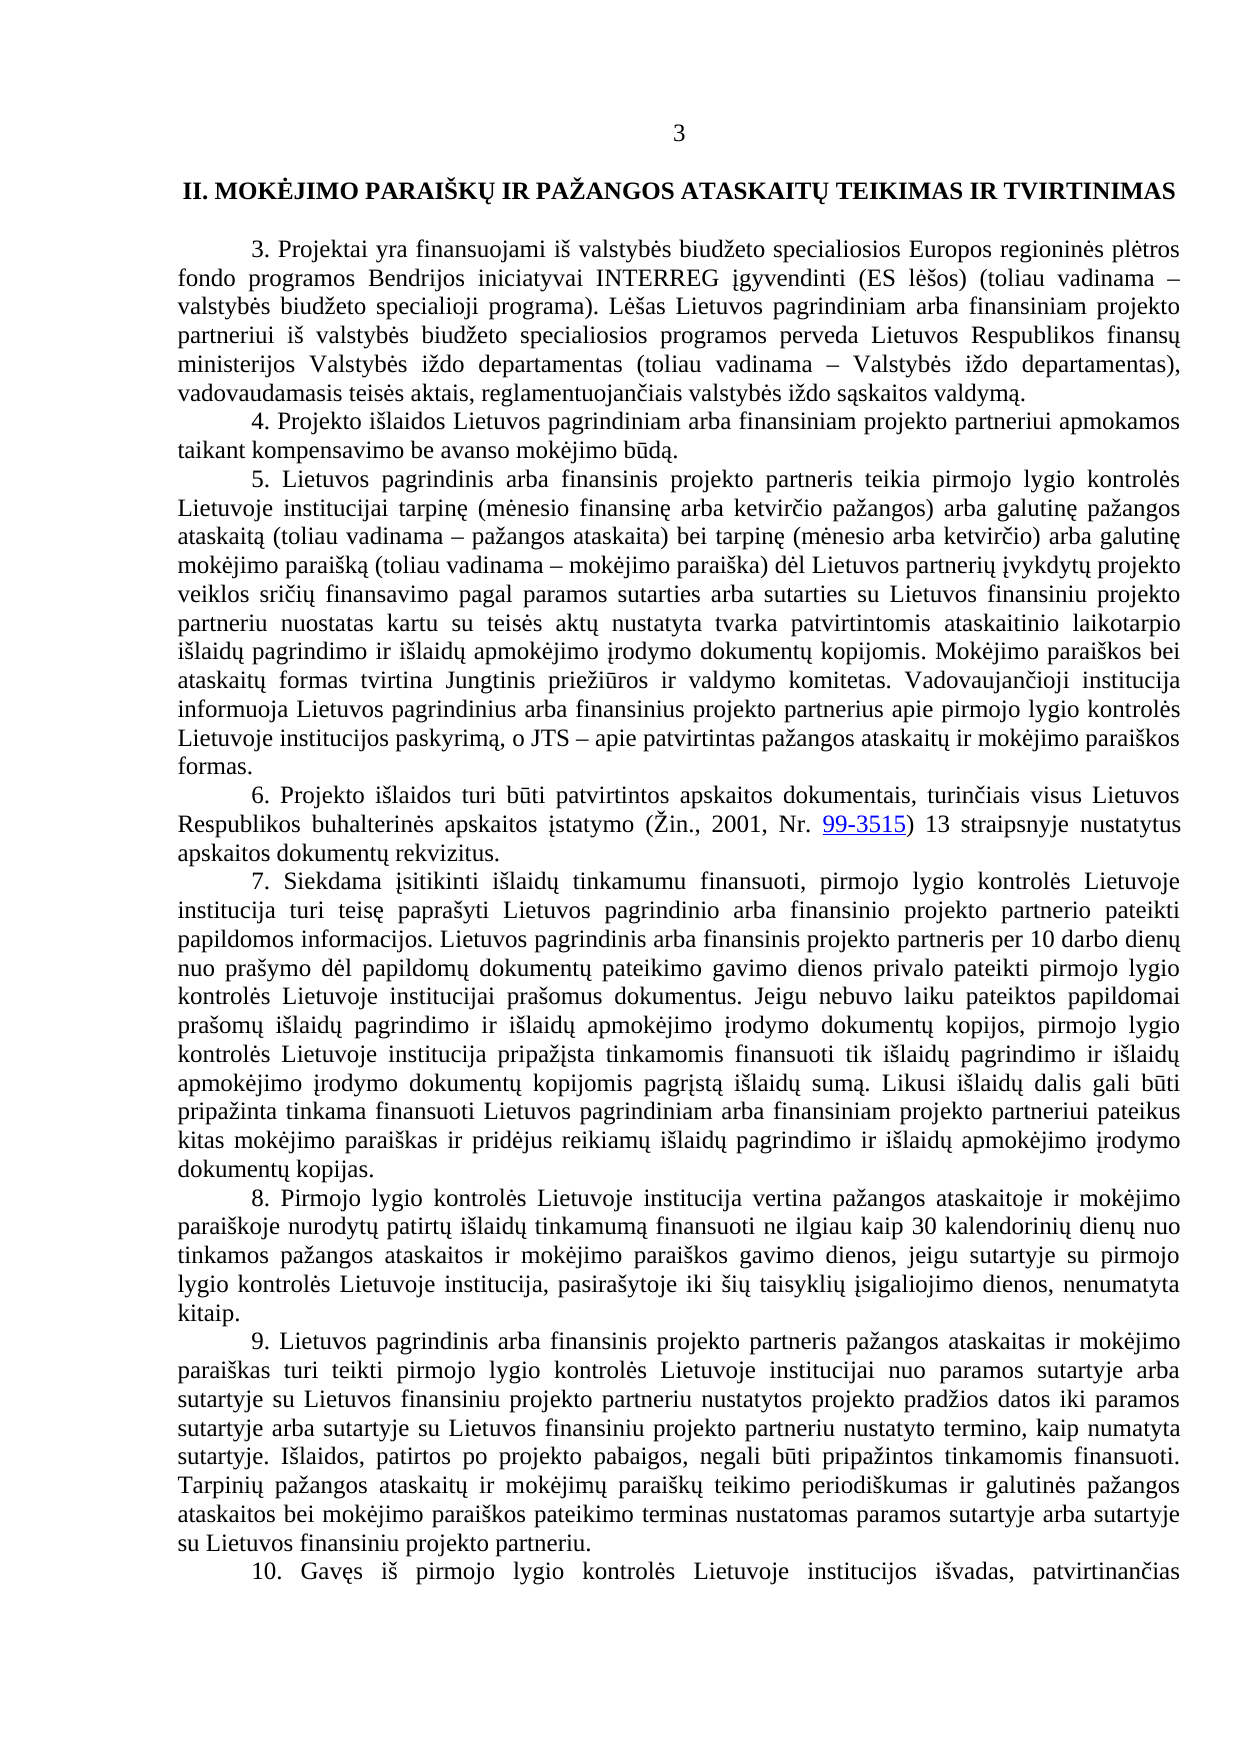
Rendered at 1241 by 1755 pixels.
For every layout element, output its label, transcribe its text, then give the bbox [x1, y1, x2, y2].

text 8. Pirmojo lygio kontrolės Lietuvoje institucija vertina pažangos ataskaitoje ir mokėjimo paraiškoje nurodytų patirtų išlaidų tinkamumą finansuoti ne ilgiau kaip 30 kalendorinių dienų nuo tinkamos pažangos ataskaitos ir mokėjimo paraiškos gavimo dienos, jeigu sutartyje su pirmojo lygio kontrolės Lietuvoje institucija, pasirašytoje iki šių taisyklių įsigaliojimo dienos, nenumatyta kitaip. [177, 1183, 1181, 1326]
text 10. Gavęs iš pirmojo lygio kontrolės Lietuvoje institucijos išvadas, patvirtinančias [177, 1556, 1181, 1585]
text 5. Lietuvos pagrindinis arba finansinis projekto partneris teikia pirmojo lygio kontrolės Lietuvoje institucijai tarpinę (mėnesio finansinę arba ketvirčio pažangos) arba galutinę pažangos ataskaitą (toliau vadinama – pažangos ataskaita) bei tarpinę (mėnesio arba ketvirčio) arba galutinę mokėjimo paraišką (toliau vadinama – mokėjimo paraiška) dėl Lietuvos partnerių įvykdytų projekto veiklos sričių finansavimo pagal paramos sutarties arba sutarties su Lietuvos finansiniu projekto partneriu nuostatas kartu su teisės aktų nustatyta tvarka patvirtintomis ataskaitinio laikotarpio išlaidų pagrindimo ir išlaidų apmokėjimo įrodymo dokumentų kopijomis. Mokėjimo paraiškos bei ataskaitų formas tvirtina Jungtinis priežiūros ir valdymo komitetas. Vadovaujančioji institucija informuoja Lietuvos pagrindinius arba finansinius projekto partnerius apie pirmojo lygio kontrolės Lietuvoje institucijos paskyrimą, o JTS – apie patvirtintas pažangos ataskaitų ir mokėjimo paraiškos formas. [177, 464, 1181, 780]
text 4. Projekto išlaidos Lietuvos pagrindiniam arba finansiniam projekto partneriui apmokamos taikant kompensavimo be avanso mokėjimo būdą. [177, 406, 1181, 464]
text 9. Lietuvos pagrindinis arba finansinis projekto partneris pažangos ataskaitas ir mokėjimo paraiškas turi teikti pirmojo lygio kontrolės Lietuvoje institucijai nuo paramos sutartyje arba sutartyje su Lietuvos finansiniu projekto partneriu nustatytos projekto pradžios datos iki paramos sutartyje arba sutartyje su Lietuvos finansiniu projekto partneriu nustatyto termino, kaip numatyta sutartyje. Išlaidos, patirtos po projekto pabaigos, negali būti pripažintos tinkamomis finansuoti. Tarpinių pažangos ataskaitų ir mokėjimų paraiškų teikimo periodiškumas ir galutinės pažangos ataskaitos bei mokėjimo paraiškos pateikimo terminas nustatomas paramos sutartyje arba sutartyje su Lietuvos finansiniu projekto partneriu. [177, 1326, 1181, 1556]
text II. MOKĖJIMO PARAIŠKŲ IR PAŽANGOS ATASKAITŲ TEIKIMAS IR TVIRTINIMAS [177, 176, 1181, 205]
text 6. Projekto išlaidos turi būti patvirtintos apskaitos dokumentais, turinčiais visus Lietuvos Respublikos buhalterinės apskaitos įstatymo (Žin., 2001, Nr. 99-3515) 13 straipsnyje nustatytus apskaitos dokumentų rekvizitus. [177, 780, 1181, 866]
text 3. Projektai yra finansuojami iš valstybės biudžeto specialiosios Europos regioninės plėtros fondo programos Bendrijos iniciatyvai INTERREG įgyvendinti (ES lėšos) (toliau vadinama – valstybės biudžeto specialioji programa). Lėšas Lietuvos pagrindiniam arba finansiniam projekto partneriui iš valstybės biudžeto specialiosios programos perveda Lietuvos Respublikos finansų ministerijos Valstybės iždo departamentas (toliau vadinama – Valstybės iždo departamentas), vadovaudamasis teisės aktais, reglamentuojančiais valstybės iždo sąskaitos valdymą. [177, 234, 1181, 406]
text 7. Siekdama įsitikinti išlaidų tinkamumu finansuoti, pirmojo lygio kontrolės Lietuvoje institucija turi teisę paprašyti Lietuvos pagrindinio arba finansinio projekto partnerio pateikti papildomos informacijos. Lietuvos pagrindinis arba finansinis projekto partneris per 10 darbo dienų nuo prašymo dėl papildomų dokumentų pateikimo gavimo dienos privalo pateikti pirmojo lygio kontrolės Lietuvoje institucijai prašomus dokumentus. Jeigu nebuvo laiku pateiktos papildomai prašomų išlaidų pagrindimo ir išlaidų apmokėjimo įrodymo dokumentų kopijos, pirmojo lygio kontrolės Lietuvoje institucija pripažįsta tinkamomis finansuoti tik išlaidų pagrindimo ir išlaidų apmokėjimo įrodymo dokumentų kopijomis pagrįstą išlaidų sumą. Likusi išlaidų dalis gali būti pripažinta tinkama finansuoti Lietuvos pagrindiniam arba finansiniam projekto partneriui pateikus kitas mokėjimo paraiškas ir pridėjus reikiamų išlaidų pagrindimo ir išlaidų apmokėjimo įrodymo dokumentų kopijas. [177, 866, 1181, 1183]
